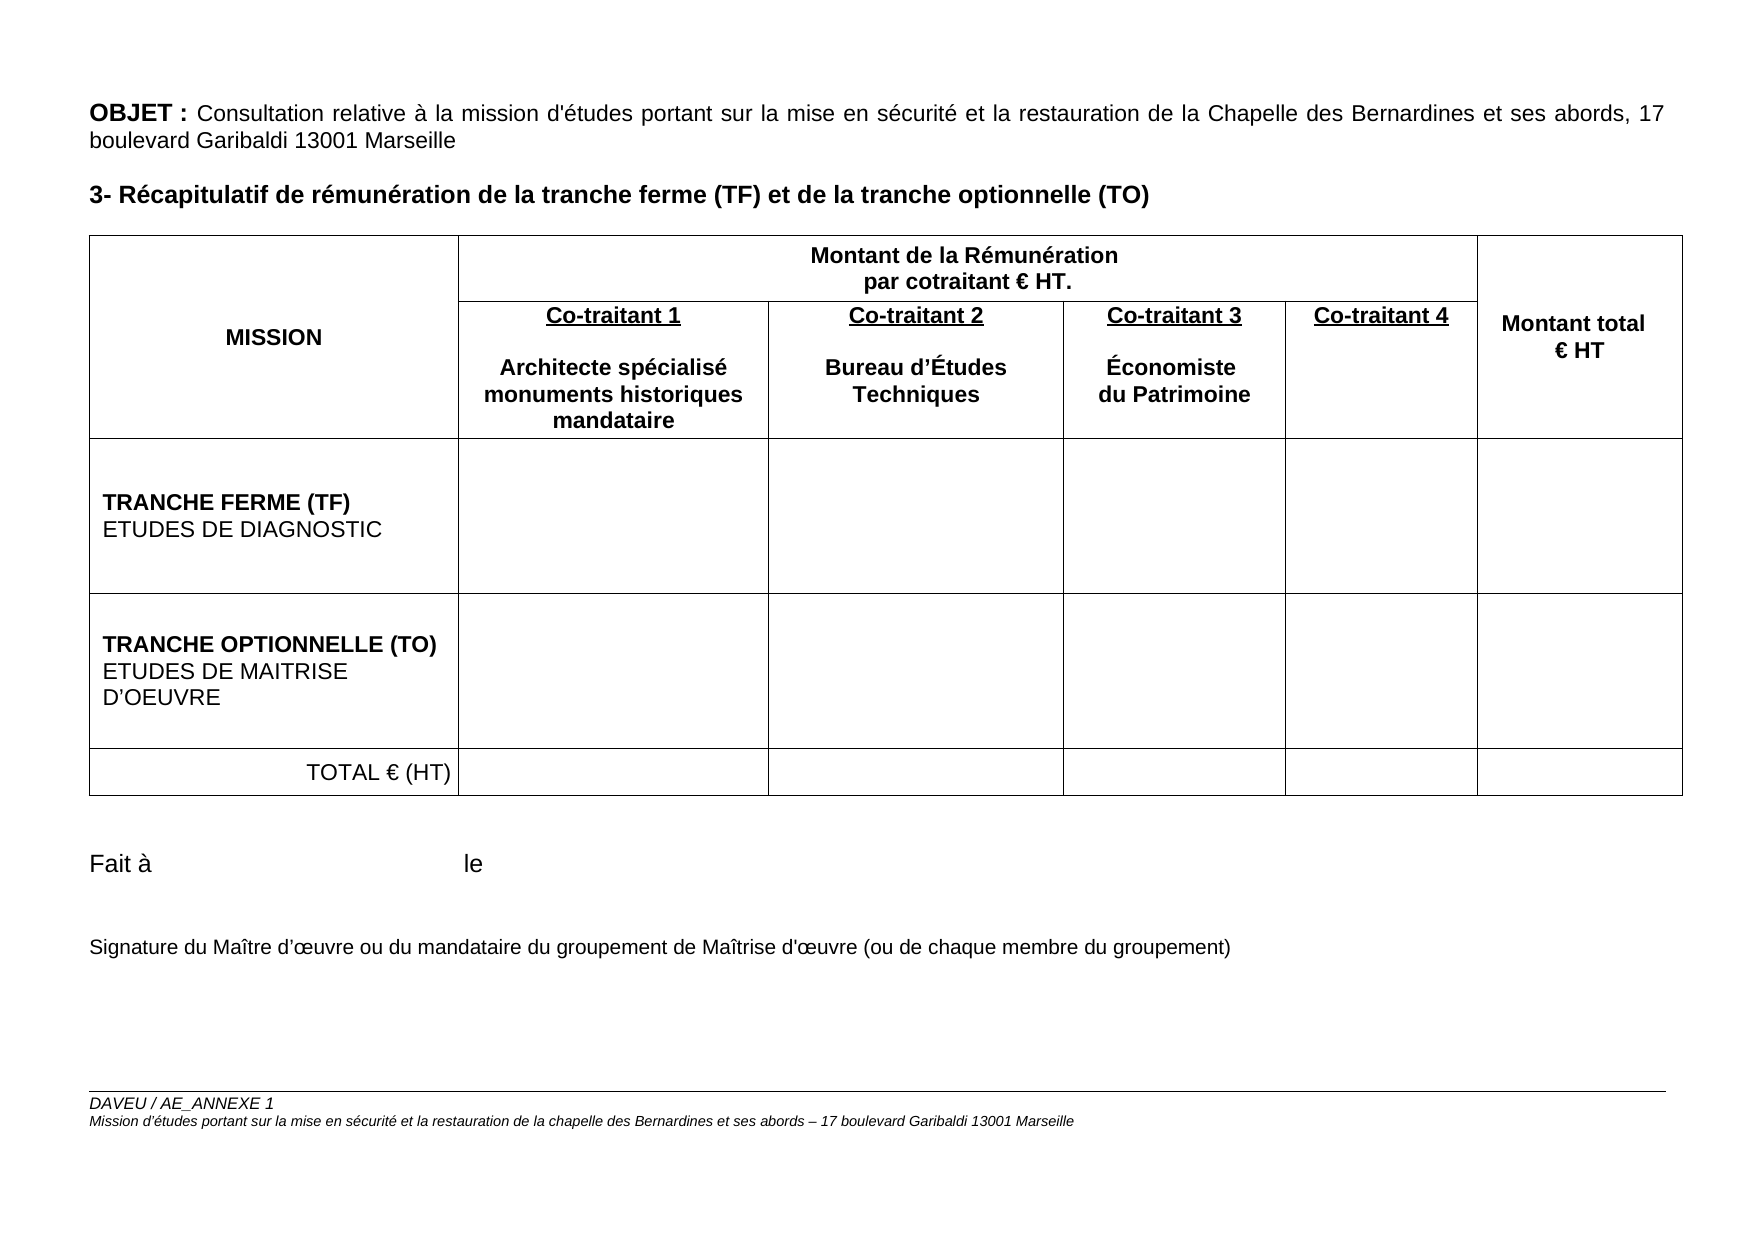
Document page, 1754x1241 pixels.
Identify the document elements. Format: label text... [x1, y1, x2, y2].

table_cell [769, 439, 1063, 593]
table_cell TRANCHE OPTIONNELLE (TO) ETUDES DE MAITRISE D’OEUVRE [90, 594, 458, 748]
text 3- Récapitulatif de rémunération de la tranche ferme (TF) et de la tranche optionnelle (TO) [89, 180, 1666, 209]
table_cell [1064, 439, 1285, 593]
table_cell [1064, 594, 1285, 748]
table_header Montant de la Rémunération par cotraitant € HT. [459, 236, 1477, 301]
table_cell [769, 594, 1063, 748]
table_cell Co-traitant 4 [1286, 302, 1477, 437]
table_cell [1286, 749, 1477, 795]
table_cell [459, 594, 768, 748]
table_cell [459, 749, 768, 795]
table_cell Co-traitant 2 Bureau d’Études Techniques [769, 302, 1063, 437]
table_header MISSION [90, 236, 458, 437]
table_cell Co-traitant 1 Architecte spécialisé monuments historiques mandataire [459, 302, 768, 437]
table_cell [1478, 439, 1682, 593]
table_cell [1286, 439, 1477, 593]
table_cell [1286, 594, 1477, 748]
text Fait à le [89, 849, 1666, 877]
table_header Montant total € HT [1478, 236, 1682, 437]
table_cell [459, 439, 768, 593]
table_cell [1478, 749, 1682, 795]
table_cell TRANCHE FERME (TF) ETUDES DE DIAGNOSTIC [90, 439, 458, 593]
table_cell TOTAL € (HT) [90, 749, 458, 795]
text OBJET : Consultation relative à la mission d'études portant sur la mise en sécurité et la restauration de la Chapelle des Bernardines et ses abords, 17 boulevard Garibaldi 13001 Marseille [89, 98, 1666, 153]
table_cell [769, 749, 1063, 795]
text Signature du Maître d’œuvre ou du mandataire du groupement de Maîtrise d'œuvre (ou de chaque membre du groupement) [89, 935, 1666, 959]
table_cell [1064, 749, 1285, 795]
table_cell [1478, 594, 1682, 748]
table_cell Co-traitant 3 Économiste du Patrimoine [1064, 302, 1285, 437]
